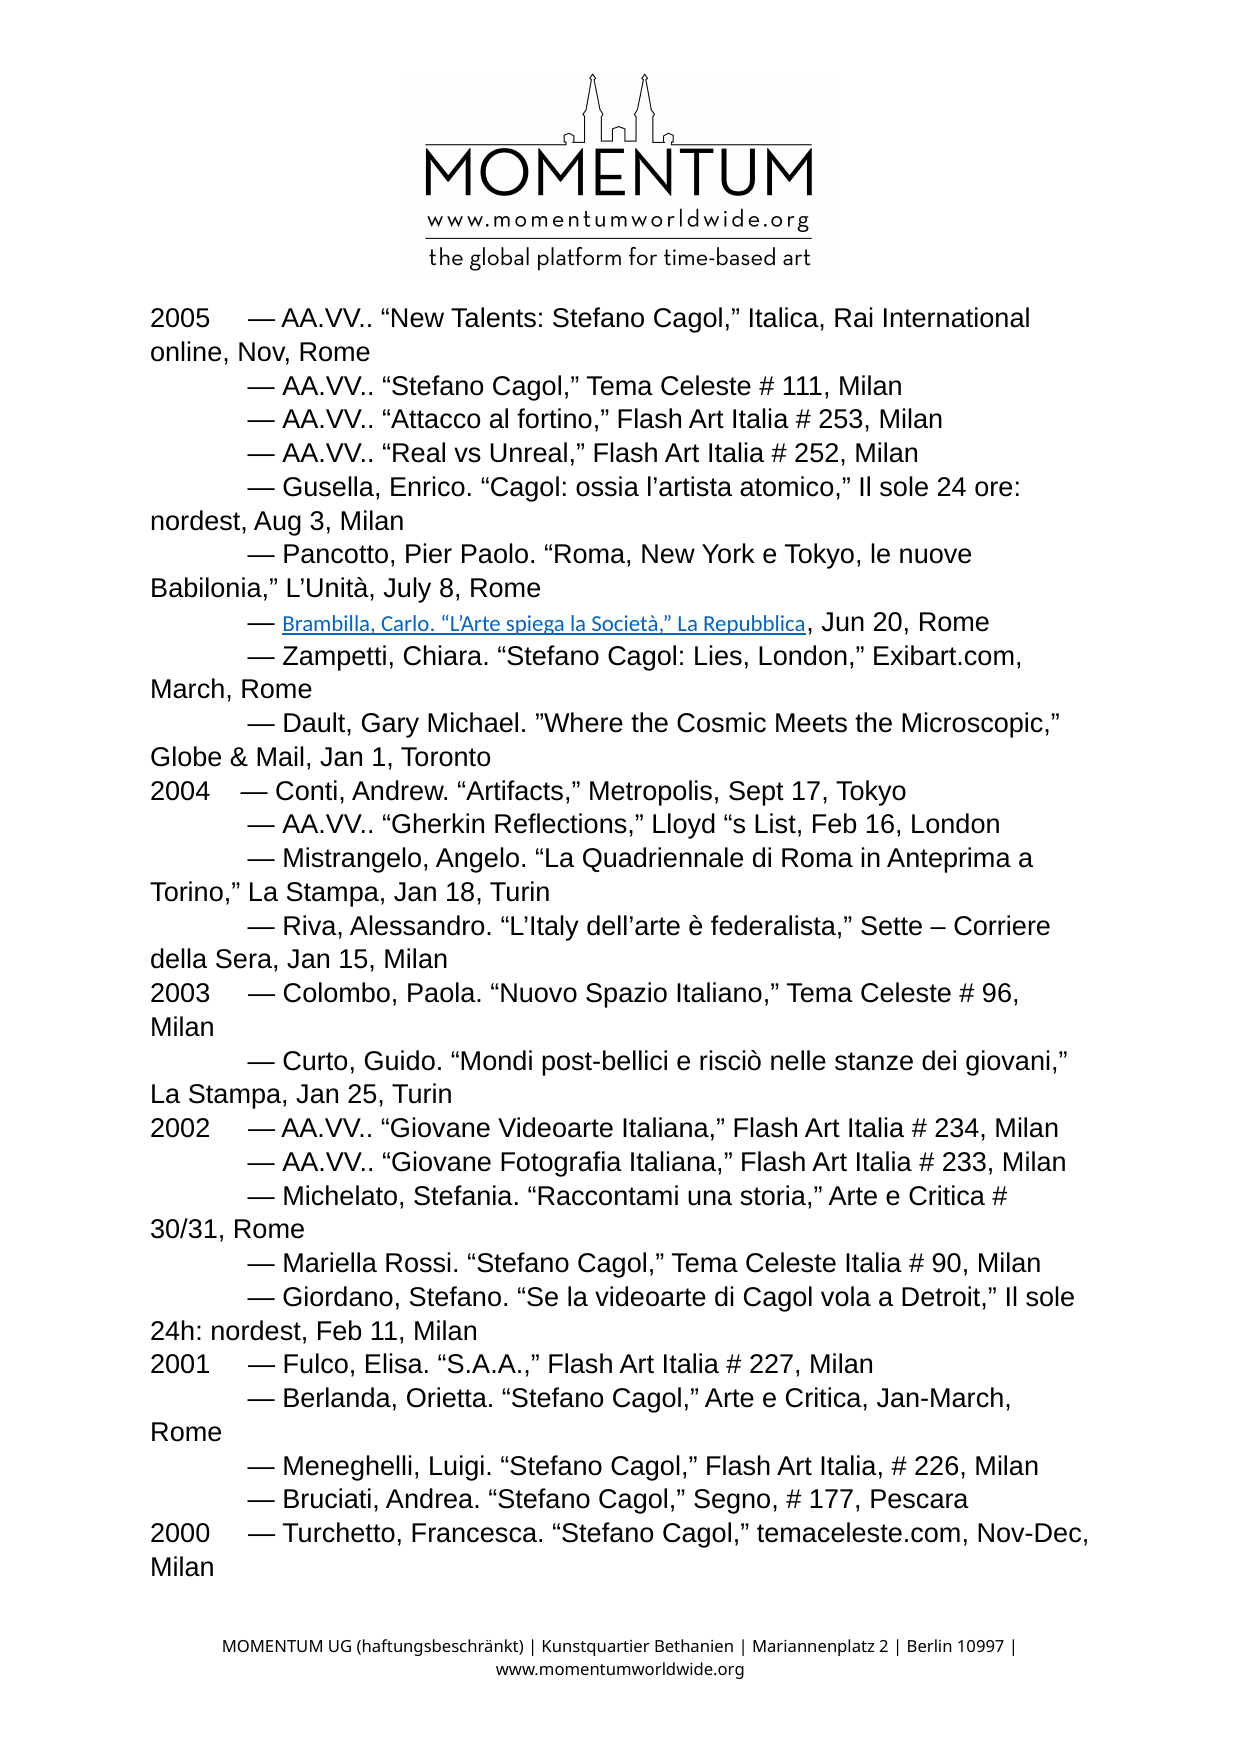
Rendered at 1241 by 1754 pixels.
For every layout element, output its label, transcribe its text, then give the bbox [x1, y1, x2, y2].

picture [404, 73, 836, 275]
text 2005 — AA.VV.. “New Talents: Stefano Cagol,” Italica, Rai International online, Nov, Rome — AA.VV.. “Stefano Cagol,” Tema Celeste # 111, Milan — AA.VV.. “Attacco al fortino,” Flash Art Italia # 253, Milan — AA.VV.. “Real vs Unreal,” Flash Art Italia # 252, Milan — Gusella, Enrico. “Cagol: ossia l’artista atomico,” Il sole 24 ore: nordest, Aug 3, Milan — Pancotto, Pier Paolo. “Roma, New York e Tokyo, le nuove Babilonia,” L’Unità, July 8, Rome — Brambilla, Carlo. “L’Arte spiega la Società,” La Repubblica, Jun 20, Rome — Zampetti, Chiara. “Stefano Cagol: Lies, London,” Exibart.com, March, Rome — Dault, Gary Michael. ”Where the Cosmic Meets the Microscopic,” Globe & Mail, Jan 1, Toronto 2004 — Conti, Andrew. “Artifacts,” Metropolis, Sept 17, Tokyo — AA.VV.. “Gherkin Reflections,” Lloyd “s List, Feb 16, London — Mistrangelo, Angelo. “La Quadriennale di Roma in Anteprima a Torino,” La Stampa, Jan 18, Turin — Riva, Alessandro. “L’Italy dell’arte è federalista,” Sette – Corriere della Sera, Jan 15, Milan 2003 — Colombo, Paola. “Nuovo Spazio Italiano,” Tema Celeste # 96, Milan — Curto, Guido. “Mondi post-bellici e risciò nelle stanze dei giovani,” La Stampa, Jan 25, Turin 2002 — AA.VV.. “Giovane Videoarte Italiana,” Flash Art Italia # 234, Milan — AA.VV.. “Giovane Fotografia Italiana,” Flash Art Italia # 233, Milan — Michelato, Stefania. “Raccontami una storia,” Arte e Critica # 30/31, Rome — Mariella Rossi. “Stefano Cagol,” Tema Celeste Italia # 90, Milan — Giordano, Stefano. “Se la videoarte di Cagol vola a Detroit,” Il sole 24h: nordest, Feb 11, Milan 2001 — Fulco, Elisa. “S.A.A.,” Flash Art Italia # 227, Milan — Berlanda, Orietta. “Stefano Cagol,” Arte e Critica, Jan-March, Rome — Meneghelli, Luigi. “Stefano Cagol,” Flash Art Italia, # 226, Milan — Bruciati, Andrea. “Stefano Cagol,” Segno, # 177, Pescara 2000 — Turchetto, Francesca. “Stefano Cagol,” temaceleste.com, Nov-Dec, Milan [150, 302, 1090, 1582]
